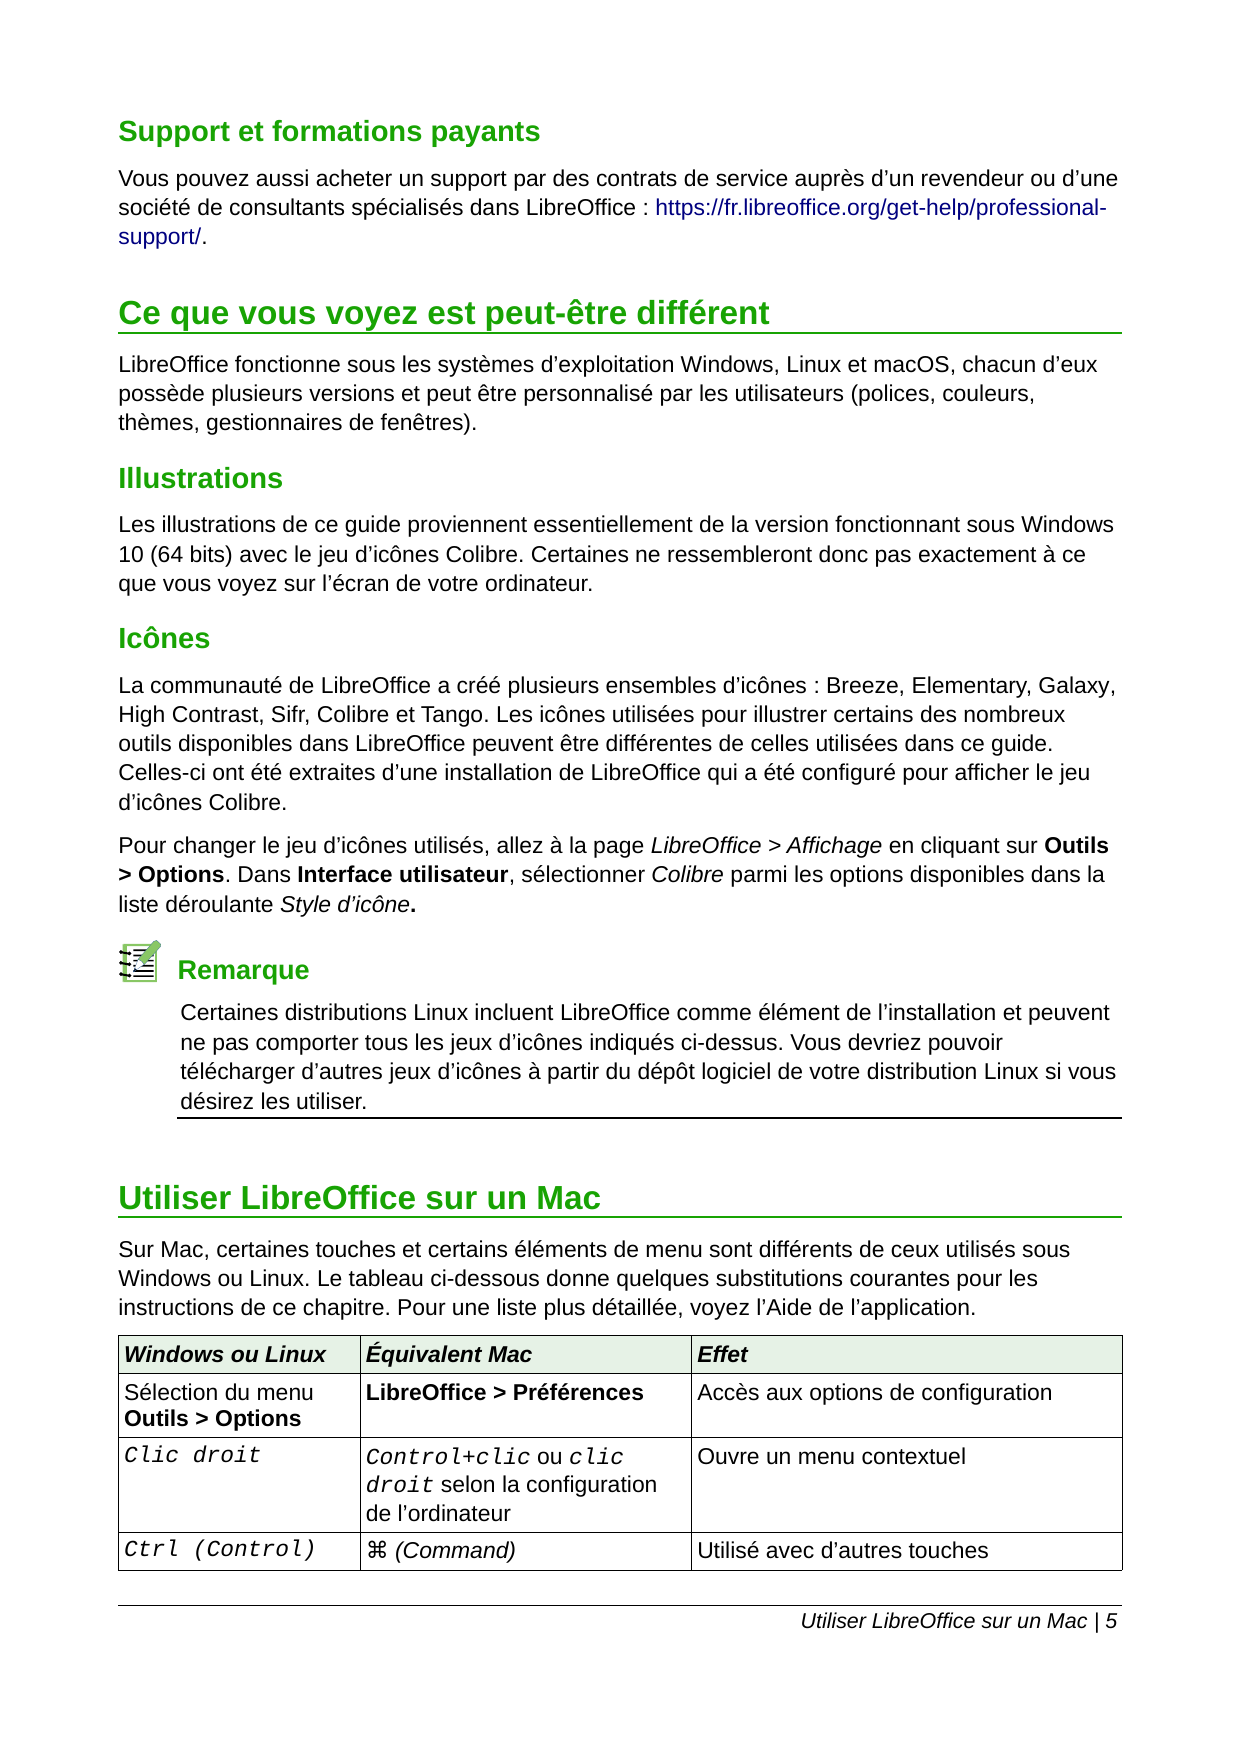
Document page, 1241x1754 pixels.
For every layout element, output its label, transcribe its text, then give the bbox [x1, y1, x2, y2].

table_header Équivalent Mac [361, 1336, 691, 1373]
table_cell Control+clic ou clic droit selon la configuration de l’ordinateur [361, 1438, 691, 1532]
table_cell ⌘ (Command) [361, 1533, 691, 1569]
text LibreOffice fonctionne sous les systèmes d’exploitation Windows, Linux et macOS, chacun d’eux possède plusieurs versions et peut être personnalisé par les utilisateurs (polices, couleurs, thèmes, gestionnaires de fenêtres). [118, 348, 1122, 436]
subtitle Support et formations payants [118, 118, 1122, 147]
table_cell Ctrl (Control) [119, 1533, 360, 1569]
table_cell Clic droit [119, 1438, 360, 1532]
text La communauté de LibreOffice a créé plusieurs ensembles d’icônes : Breeze, Elementary, Galaxy, High Contrast, Sifr, Colibre et Tango. Les icônes utilisées pour illustrer certains des nombreux outils disponibles dans LibreOffice peuvent être différentes de celles utilisées dans ce guide. Celles-ci ont été extraites d’une installation de LibreOffice qui a été configuré pour afficher le jeu d’icônes Colibre. [118, 669, 1122, 815]
table_cell Utilisé avec d’autres touches [692, 1533, 1122, 1569]
table_header Effet [692, 1336, 1122, 1373]
table_cell Accès aux options de configuration [692, 1374, 1122, 1437]
text Les illustrations de ce guide proviennent essentiellement de la version fonctionnant sous Windows 10 (64 bits) avec le jeu d’icônes Colibre. Certaines ne ressembleront donc pas exactement à ce que vous voyez sur l’écran de votre ordinateur. [118, 509, 1122, 596]
table_cell Ouvre un menu contextuel [692, 1438, 1122, 1532]
subtitle Ce que vous voyez est peut-être différent [118, 293, 1122, 332]
subtitle Utiliser LibreOffice sur un Mac [118, 1178, 1122, 1216]
table_cell Sélection du menu Outils > Options [119, 1374, 360, 1437]
table_header Windows ou Linux [119, 1336, 360, 1373]
text Sur Mac, certaines touches et certains éléments de menu sont différents de ceux utilisés sous Windows ou Linux. Le tableau ci-dessous donne quelques substitutions courantes pour les instructions de ce chapitre. Pour une liste plus détaillée, voyez l’Aide de l’application. [118, 1233, 1122, 1320]
text Vous pouvez aussi acheter un support par des contrats de service auprès d’un revendeur ou d’une société de consultants spécialisés dans LibreOffice : https://fr.libreoffice.org/get-help/professional-support/. [118, 162, 1122, 249]
text Pour changer le jeu d’icônes utilisés, allez à la page LibreOffice > Affichage en cliquant sur Outils > Options. Dans Interface utilisateur, sélectionner Colibre parmi les options disponibles dans la liste déroulante Style d’icône. [118, 829, 1122, 917]
text Certaines distributions Linux incluent LibreOffice comme élément de l’installation et peuvent ne pas comporter tous les jeux d’icônes indiqués ci-dessus. Vous devriez pouvoir télécharger d’autres jeux d’icônes à partir du dépôt logiciel de votre distribution Linux si vous désirez les utiliser. [177, 993, 1122, 1117]
subtitle Icônes [118, 625, 1122, 654]
list Remarque [118, 939, 1122, 986]
table_cell LibreOffice > Préférences [361, 1374, 691, 1437]
subtitle Illustrations [118, 465, 1122, 494]
